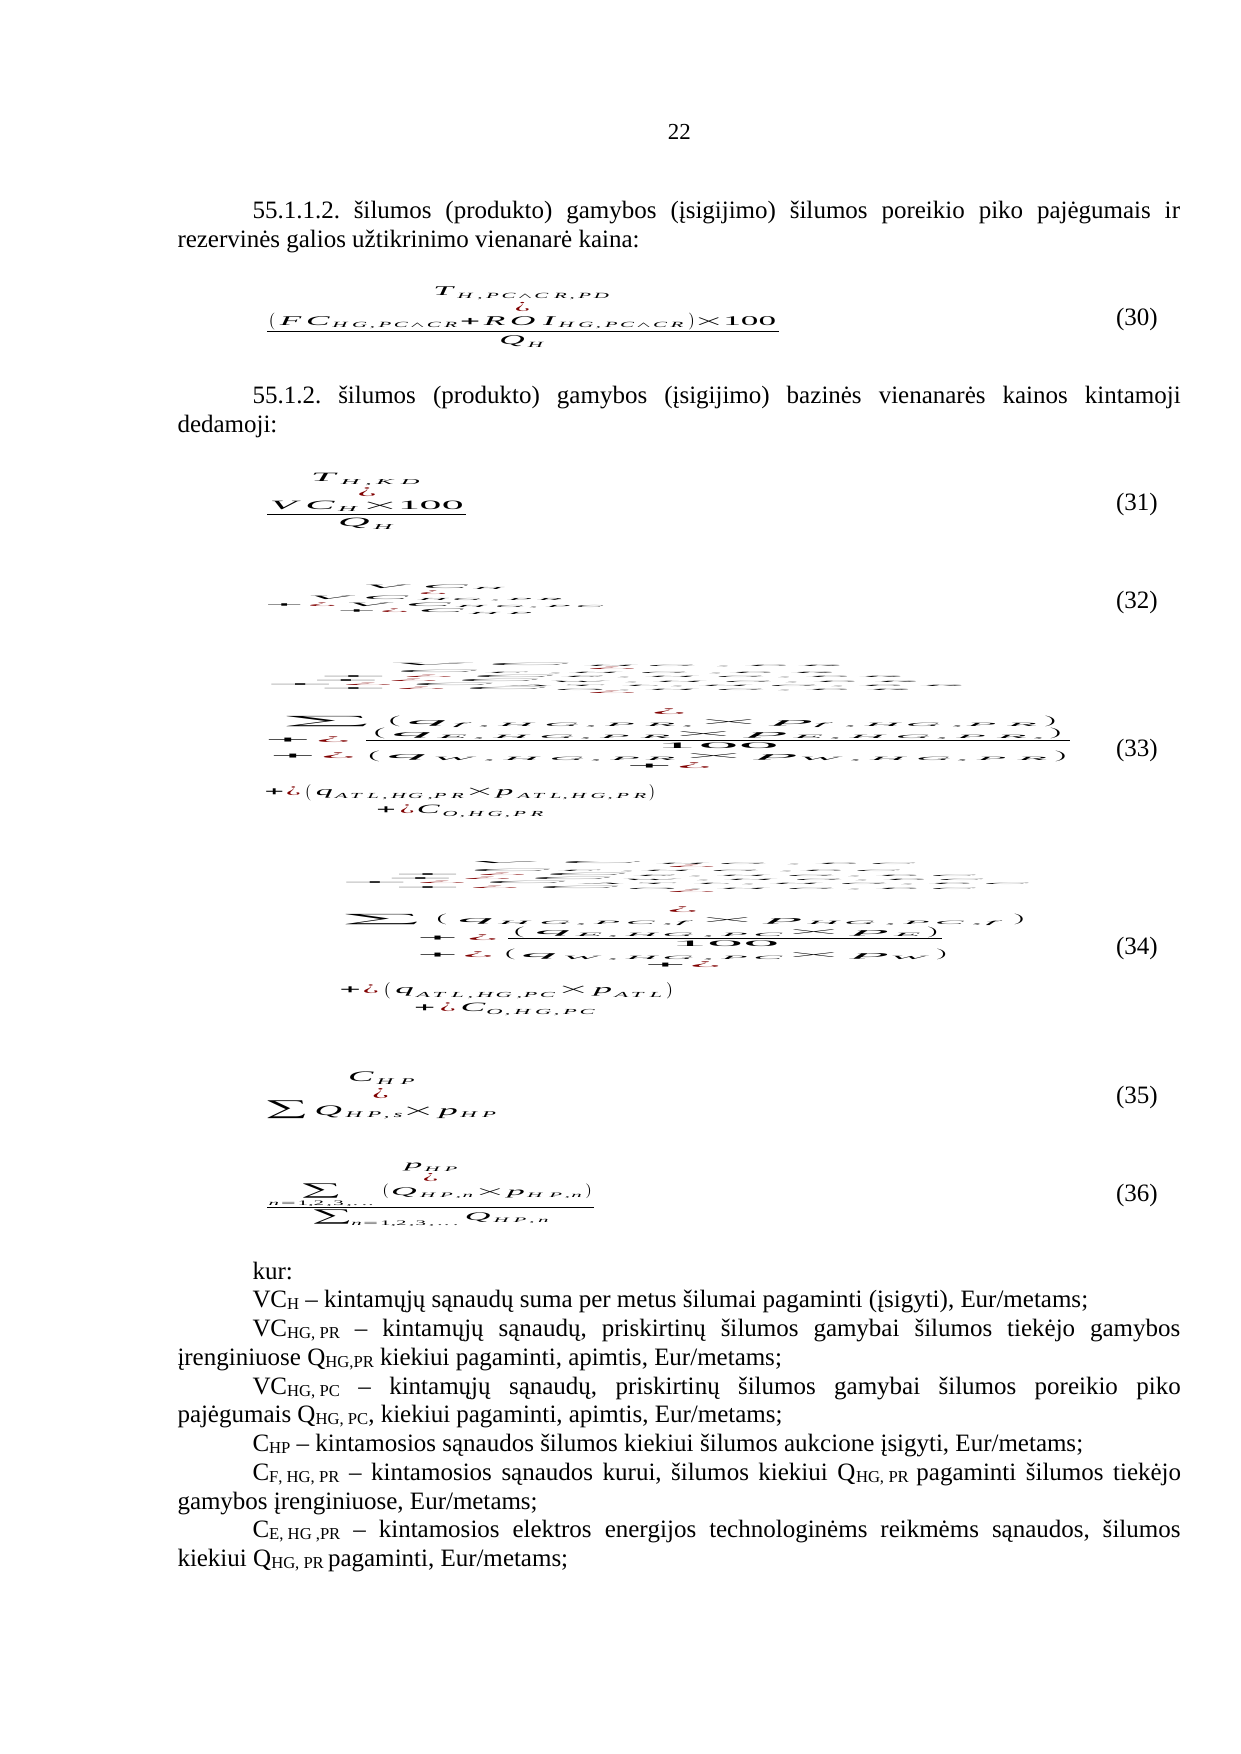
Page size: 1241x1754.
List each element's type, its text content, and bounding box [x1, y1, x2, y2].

table_header [253, 466, 1092, 536]
text 55.1.1.2. šilumos (produkto) gamybos (įsigijimo) šilumos poreikio piko pajėgumais ir rezervinės galios užtikrinimo vienanarė kaina: [177, 196, 1181, 253]
table_header [253, 282, 1092, 351]
table_header [177, 663, 253, 832]
table_header [253, 565, 1092, 634]
table_header (32) [1092, 565, 1181, 634]
table_header (34) [1092, 861, 1181, 1031]
table_header (35) [1092, 1059, 1181, 1129]
table_header [177, 565, 253, 634]
table_header [253, 861, 1092, 1031]
table_header [177, 466, 253, 536]
table_header (36) [1092, 1158, 1181, 1227]
table_header [177, 282, 253, 351]
text CHP – kintamosios sąnaudos šilumos kiekiui šilumos aukcione įsigyti, Eur/metams; [177, 1428, 1181, 1457]
table_header [177, 861, 253, 1031]
text 55.1.2. šilumos (produkto) gamybos (įsigijimo) bazinės vienanarės kainos kintamoji dedamoji: [177, 380, 1181, 437]
table_header [253, 1158, 1092, 1227]
text VCHG, PC – kintamųjų sąnaudų, priskirtinų šilumos gamybai šilumos poreikio piko pajėgumais QHG, PC, kiekiui pagaminti, apimtis, Eur/metams; [177, 1371, 1181, 1428]
table_header [253, 1059, 1092, 1129]
table_header (33) [1092, 663, 1181, 832]
table_header [253, 663, 1092, 832]
text CE, HG ,PR – kintamosios elektros energijos technologinėms reikmėms sąnaudos, šilumos kiekiui QHG, PR pagaminti, Eur/metams; [177, 1514, 1181, 1572]
table_header [177, 1059, 253, 1129]
text VCH – kintamųjų sąnaudų suma per metus šilumai pagaminti (įsigyti), Eur/metams; [177, 1284, 1181, 1313]
text kur: [177, 1256, 1181, 1284]
table_header [177, 1158, 253, 1227]
table_header (30) [1092, 282, 1181, 351]
text VCHG, PR – kintamųjų sąnaudų, priskirtinų šilumos gamybai šilumos tiekėjo gamybos įrenginiuose QHG,PR kiekiui pagaminti, apimtis, Eur/metams; [177, 1313, 1181, 1371]
text CF, HG, PR – kintamosios sąnaudos kurui, šilumos kiekiui QHG, PR pagaminti šilumos tiekėjo gamybos įrenginiuose, Eur/metams; [177, 1457, 1181, 1514]
table_header (31) [1092, 466, 1181, 536]
